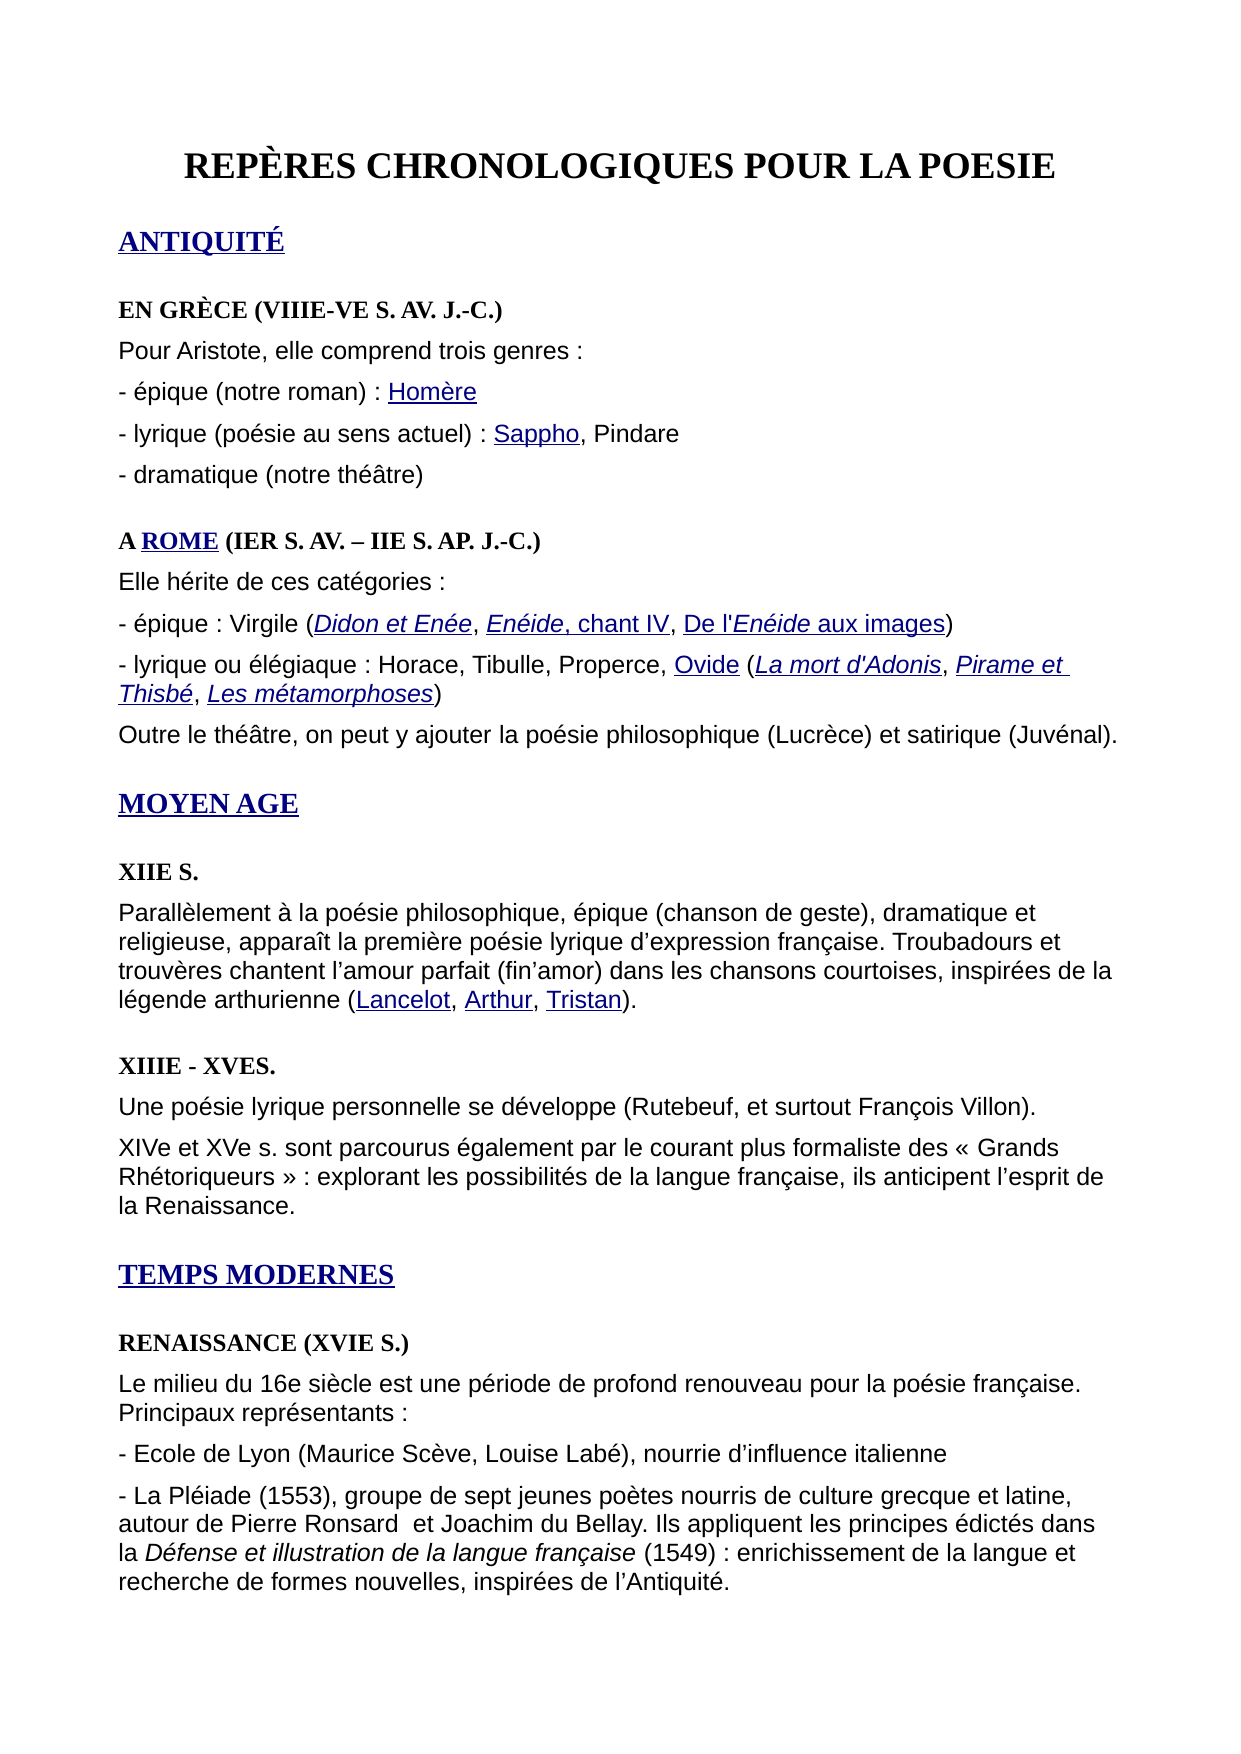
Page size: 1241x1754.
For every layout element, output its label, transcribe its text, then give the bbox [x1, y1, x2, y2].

text XIVe et XVe s. sont parcourus également par le courant plus formaliste des « Grands Rhétoriqueurs » : explorant les possibilités de la langue française, ils anticipent l’esprit de la Renaissance. [118, 1133, 1122, 1219]
text - épique : Virgile (Didon et Enée, Enéide, chant IV, De l'Enéide aux images) [118, 608, 1122, 637]
text - lyrique ou élégiaque : Horace, Tibulle, Properce, Ovide (La mort d'Adonis, Pirame et Thisbé, Les métamorphoses) [118, 650, 1122, 707]
subtitle XIIIE - XVES. [118, 1051, 1122, 1079]
text Une poésie lyrique personnelle se développe (Rutebeuf, et surtout François Villon). [118, 1092, 1122, 1121]
subtitle TEMPS MODERNES [118, 1257, 1122, 1291]
text - Ecole de Lyon (Maurice Scève, Louise Labé), nourrie d’influence italienne [118, 1439, 1122, 1468]
text Parallèlement à la poésie philosophique, épique (chanson de geste), dramatique et religieuse, apparaît la première poésie lyrique d’expression française. Troubadours et trouvères chantent l’amour parfait (fin’amor) dans les chansons courtoises, inspirées de la légende arthurienne (Lancelot, Arthur, Tristan). [118, 898, 1122, 1013]
text Pour Aristote, elle comprend trois genres : [118, 336, 1122, 365]
subtitle RENAISSANCE (XVIE S.) [118, 1328, 1122, 1357]
text - dramatique (notre théâtre) [118, 460, 1122, 488]
subtitle XIIE S. [118, 857, 1122, 886]
subtitle REPÈRES CHRONOLOGIQUES POUR LA POESIE [118, 143, 1122, 186]
text - épique (notre roman) : Homère [118, 377, 1122, 406]
text - La Pléiade (1553), groupe de sept jeunes poètes nourris de culture grecque et latine, autour de Pierre Ronsard et Joachim du Bellay. Ils appliquent les principes édictés dans la Défense et illustration de la langue française (1549) : enrichissement de la langue et recherche de formes nouvelles, inspirées de l’Antiquité. [118, 1481, 1122, 1596]
text Elle hérite de ces catégories : [118, 567, 1122, 596]
text - lyrique (poésie au sens actuel) : Sappho, Pindare [118, 418, 1122, 447]
subtitle EN GRÈCE (VIIIE-VE S. AV. J.-C.) [118, 295, 1122, 323]
subtitle ANTIQUITÉ [118, 224, 1122, 257]
subtitle A ROME (IER S. AV. – IIE S. AP. J.-C.) [118, 526, 1122, 555]
text Le milieu du 16e siècle est une période de profond renouveau pour la poésie française. Principaux représentants : [118, 1369, 1122, 1427]
subtitle MOYEN AGE [118, 786, 1122, 819]
text Outre le théâtre, on peut y ajouter la poésie philosophique (Lucrèce) et satirique (Juvénal). [118, 720, 1122, 748]
